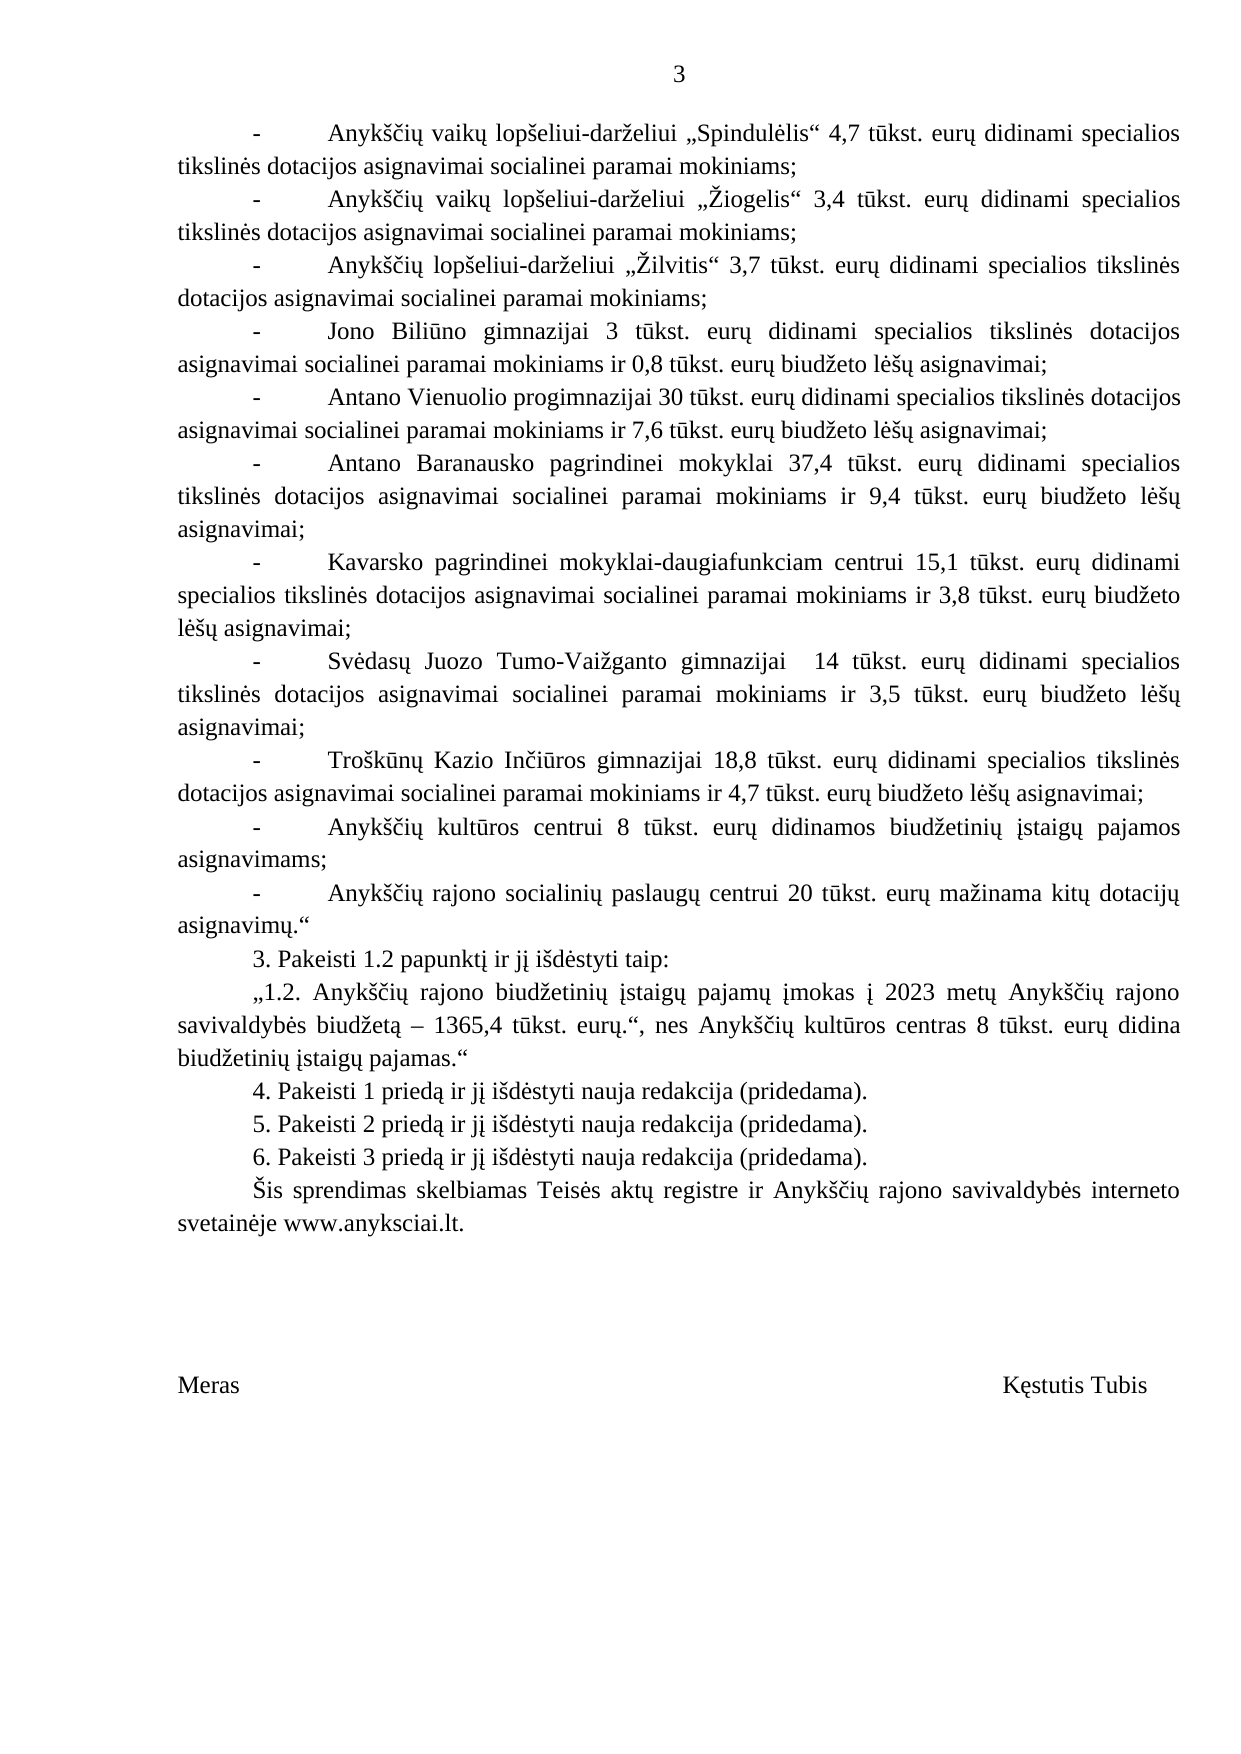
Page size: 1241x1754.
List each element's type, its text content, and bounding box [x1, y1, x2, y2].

text 6. Pakeisti 3 priedą ir jį išdėstyti nauja redakcija (pridedama). [177, 1142, 1181, 1171]
text - Anykščių vaikų lopšeliui-darželiui „Žiogelis“ 3,4 tūkst. eurų didinami specialios tikslinės dotacijos asignavimai socialinei paramai mokiniams; [177, 184, 1181, 246]
text - Troškūnų Kazio Inčiūros gimnazijai 18,8 tūkst. eurų didinami specialios tikslinės dotacijos asignavimai socialinei paramai mokiniams ir 4,7 tūkst. eurų biudžeto lėšų asignavimai; [177, 746, 1181, 807]
text „1.2. Anykščių rajono biudžetinių įstaigų pajamų įmokas į 2023 metų Anykščių rajono savivaldybės biudžetą – 1365,4 tūkst. eurų.“, nes Anykščių kultūros centras 8 tūkst. eurų didina biudžetinių įstaigų pajamas.“ [177, 977, 1181, 1071]
text - Antano Baranausko pagrindinei mokyklai 37,4 tūkst. eurų didinami specialios tikslinės dotacijos asignavimai socialinei paramai mokiniams ir 9,4 tūkst. eurų biudžeto lėšų asignavimai; [177, 448, 1181, 543]
text 4. Pakeisti 1 priedą ir jį išdėstyti nauja redakcija (pridedama). [177, 1076, 1181, 1104]
text - Svėdasų Juozo Tumo-Vaižganto gimnazijai 14 tūkst. eurų didinami specialios tikslinės dotacijos asignavimai socialinei paramai mokiniams ir 3,5 tūkst. eurų biudžeto lėšų asignavimai; [177, 646, 1181, 741]
text Šis sprendimas skelbiamas Teisės aktų registre ir Anykščių rajono savivaldybės interneto svetainėje www.anyksciai.lt. [177, 1175, 1181, 1237]
text - Jono Biliūno gimnazijai 3 tūkst. eurų didinami specialios tikslinės dotacijos asignavimai socialinei paramai mokiniams ir 0,8 tūkst. eurų biudžeto lėšų asignavimai; [177, 316, 1181, 378]
text - Anykščių lopšeliui-darželiui „Žilvitis“ 3,7 tūkst. eurų didinami specialios tikslinės dotacijos asignavimai socialinei paramai mokiniams; [177, 250, 1181, 312]
text - Kavarsko pagrindinei mokyklai-daugiafunkciam centrui 15,1 tūkst. eurų didinami specialios tikslinės dotacijos asignavimai socialinei paramai mokiniams ir 3,8 tūkst. eurų biudžeto lėšų asignavimai; [177, 547, 1181, 642]
text 3. Pakeisti 1.2 papunktį ir jį išdėstyti taip: [177, 944, 1181, 972]
text - Anykščių rajono socialinių paslaugų centrui 20 tūkst. eurų mažinama kitų dotacijų asignavimų.“ [177, 878, 1181, 939]
text 5. Pakeisti 2 priedą ir jį išdėstyti nauja redakcija (pridedama). [177, 1109, 1181, 1137]
text - Anykščių vaikų lopšeliui-darželiui „Spindulėlis“ 4,7 tūkst. eurų didinami specialios tikslinės dotacijos asignavimai socialinei paramai mokiniams; [177, 118, 1181, 180]
text Meras Kęstutis Tubis [177, 1370, 1181, 1399]
text - Anykščių kultūros centrui 8 tūkst. eurų didinamos biudžetinių įstaigų pajamos asignavimams; [177, 812, 1181, 873]
text - Antano Vienuolio progimnazijai 30 tūkst. eurų didinami specialios tikslinės dotacijos asignavimai socialinei paramai mokiniams ir 7,6 tūkst. eurų biudžeto lėšų asignavimai; [177, 382, 1181, 444]
